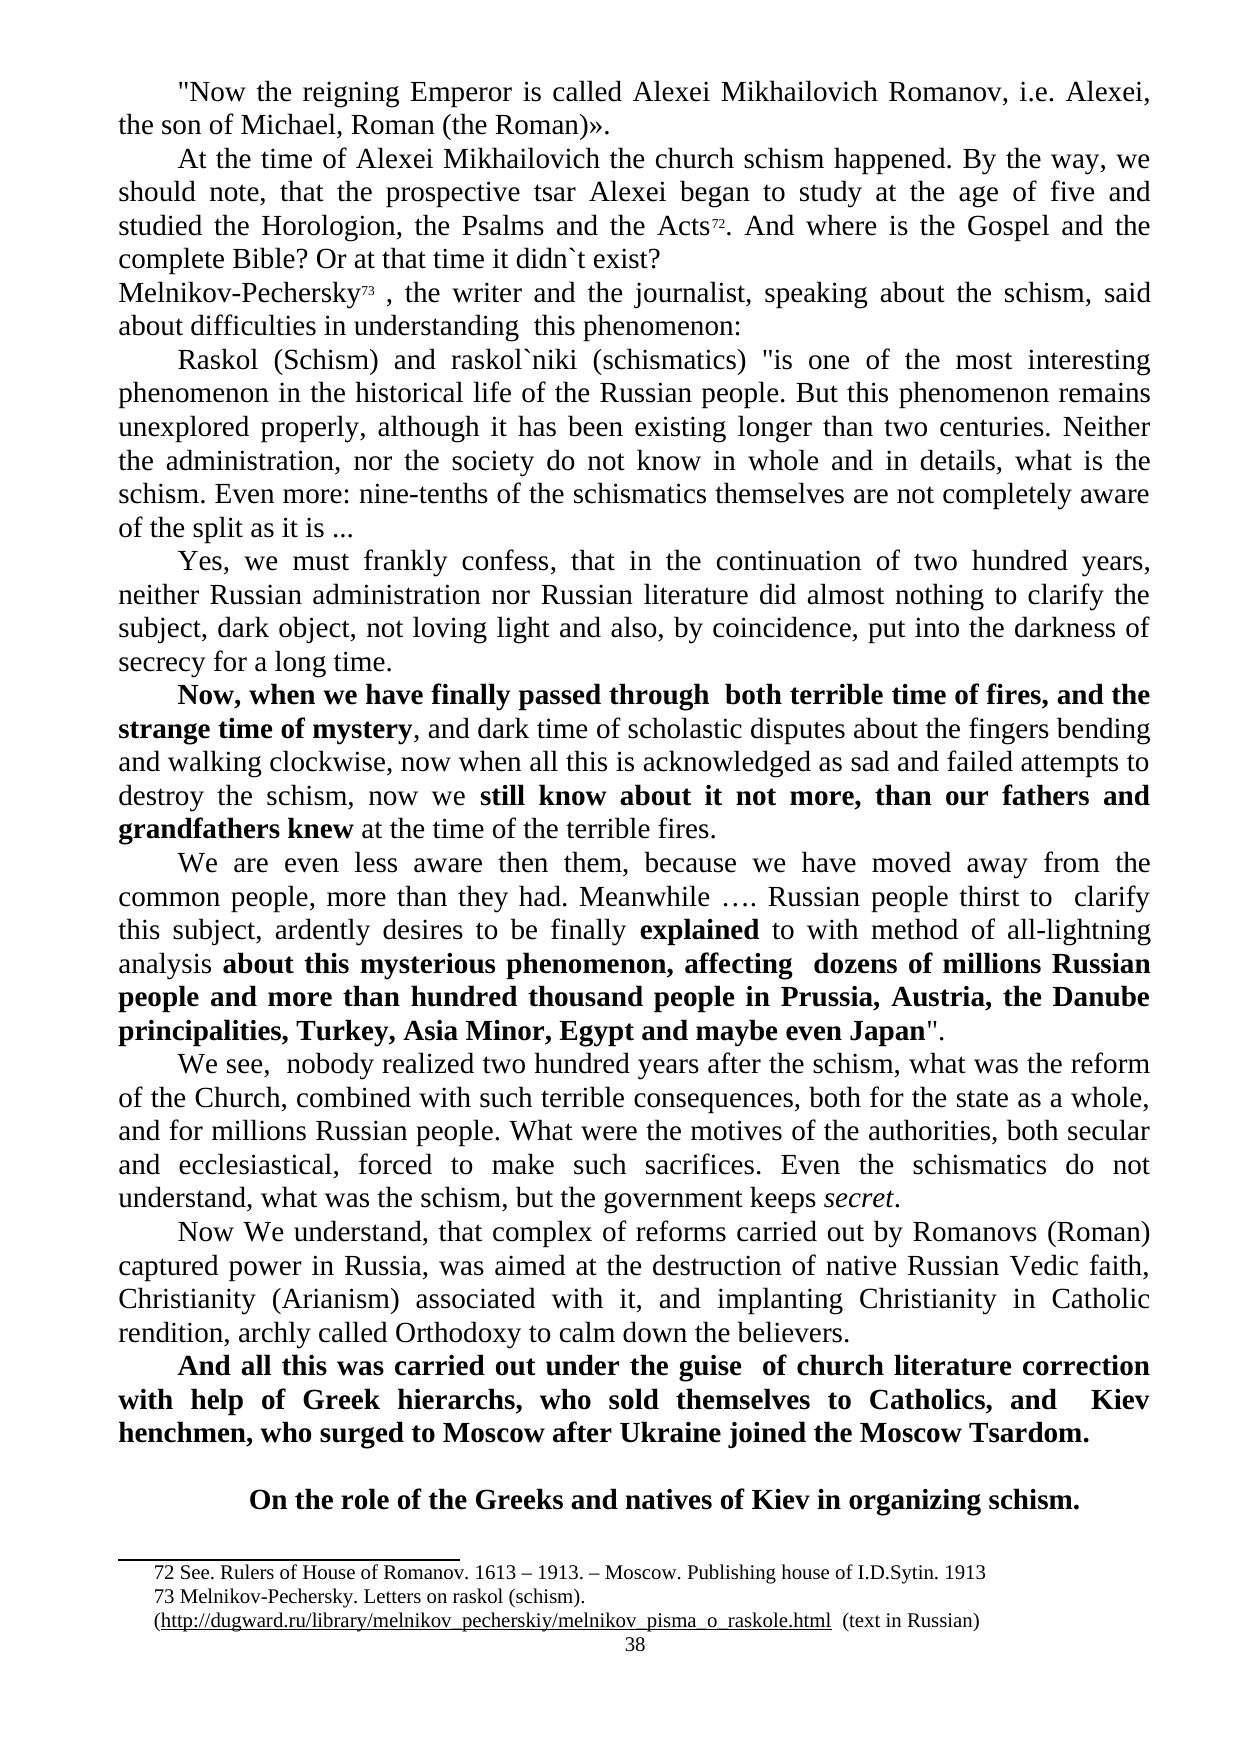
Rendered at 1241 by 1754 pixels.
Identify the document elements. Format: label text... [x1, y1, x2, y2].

text We see, nobody realized two hundred years after the schism, what was the reform of the Church, combined with such terrible consequences, both for the state as a whole, and for millions Russian people. What were the motives of the authorities, both secular and ecclesiastical, forced to make such sacrifices. Even the schismatics do not understand, what was the schism, but the government keeps secret. [118, 1046, 1152, 1214]
text Now, when we have finally passed through both terrible time of fires, and the strange time of mystery, and dark time of scholastic disputes about the fingers bending and walking clockwise, now when all this is acknowledged as sad and failed attempts to destroy the schism, now we still know about it not more, than our fathers and grandfathers knew at the time of the terrible fires. [118, 677, 1152, 845]
text Now We understand, that complex of reforms carried out by Romanovs (Roman) captured power in Russia, was aimed at the destruction of native Russian Vedic faith, Christianity (Arianism) associated with it, and implanting Christianity in Catholic rendition, archly called Orthodoxy to calm down the believers. [118, 1214, 1152, 1348]
text We are even less aware then them, because we have moved away from the common people, more than they had. Meanwhile …. Russian people thirst to clarify this subject, ardently desires to be finally explained to with method of all-lightning analysis about this mysterious phenomenon, affecting dozens of millions Russian people and more than hundred thousand people in Prussia, Austria, the Danube principalities, Turkey, Asia Minor, Egypt and maybe even Japan". [118, 845, 1152, 1046]
text At the time of Alexei Mikhailovich the church schism happened. By the way, we should note, that the prospective tsar Alexei began to study at the age of five and studied the Horologion, the Psalms and the Acts. And where is the Gospel and the complete Bible? Or at that time it didn`t exist? [118, 141, 1152, 275]
text Melnikov-Pechersky. Letters on raskol (schism). [118, 1584, 1152, 1608]
text "Now the reigning Emperor is called Alexei Mikhailovich Romanov, i.e. Alexei, the son of Michael, Roman (the Roman)». [118, 74, 1152, 141]
text Yes, we must frankly confess, that in the continuation of two hundred years, neither Russian administration nor Russian literature did almost nothing to clarify the subject, dark object, not loving light and also, by coincidence, put into the darkness of secrecy for a long time. [118, 543, 1152, 677]
text And all this was carried out under the guise of church literature correction with help of Greek hierarchs, who sold themselves to Catholics, and Kiev henchmen, who surged to Moscow after Ukraine joined the Moscow Tsardom. [118, 1348, 1152, 1449]
text (http://dugward.ru/library/melnikov_pecherskiy/melnikov_pisma_o_raskole.html (text in Russian) [118, 1608, 1152, 1632]
text See. Rulers of House of Romanov. 1613 – 1913. – Moscow. Publishing house of I.D.Sytin. 1913 [118, 1560, 1152, 1584]
text Raskol (Schism) and raskol`niki (schismatics) "is one of the most interesting phenomenon in the historical life of the Russian people. But this phenomenon remains unexplored properly, although it has been existing longer than two centuries. Neither the administration, nor the society do not know in whole and in details, what is the schism. Even more: nine-tenths of the schismatics themselves are not completely aware of the split as it is ... [118, 342, 1152, 543]
text On the role of the Greeks and natives of Kiev in organizing schism. [118, 1482, 1152, 1516]
text Melnikov-Pechersky , the writer and the journalist, speaking about the schism, said about difficulties in understanding this phenomenon: [118, 275, 1152, 342]
